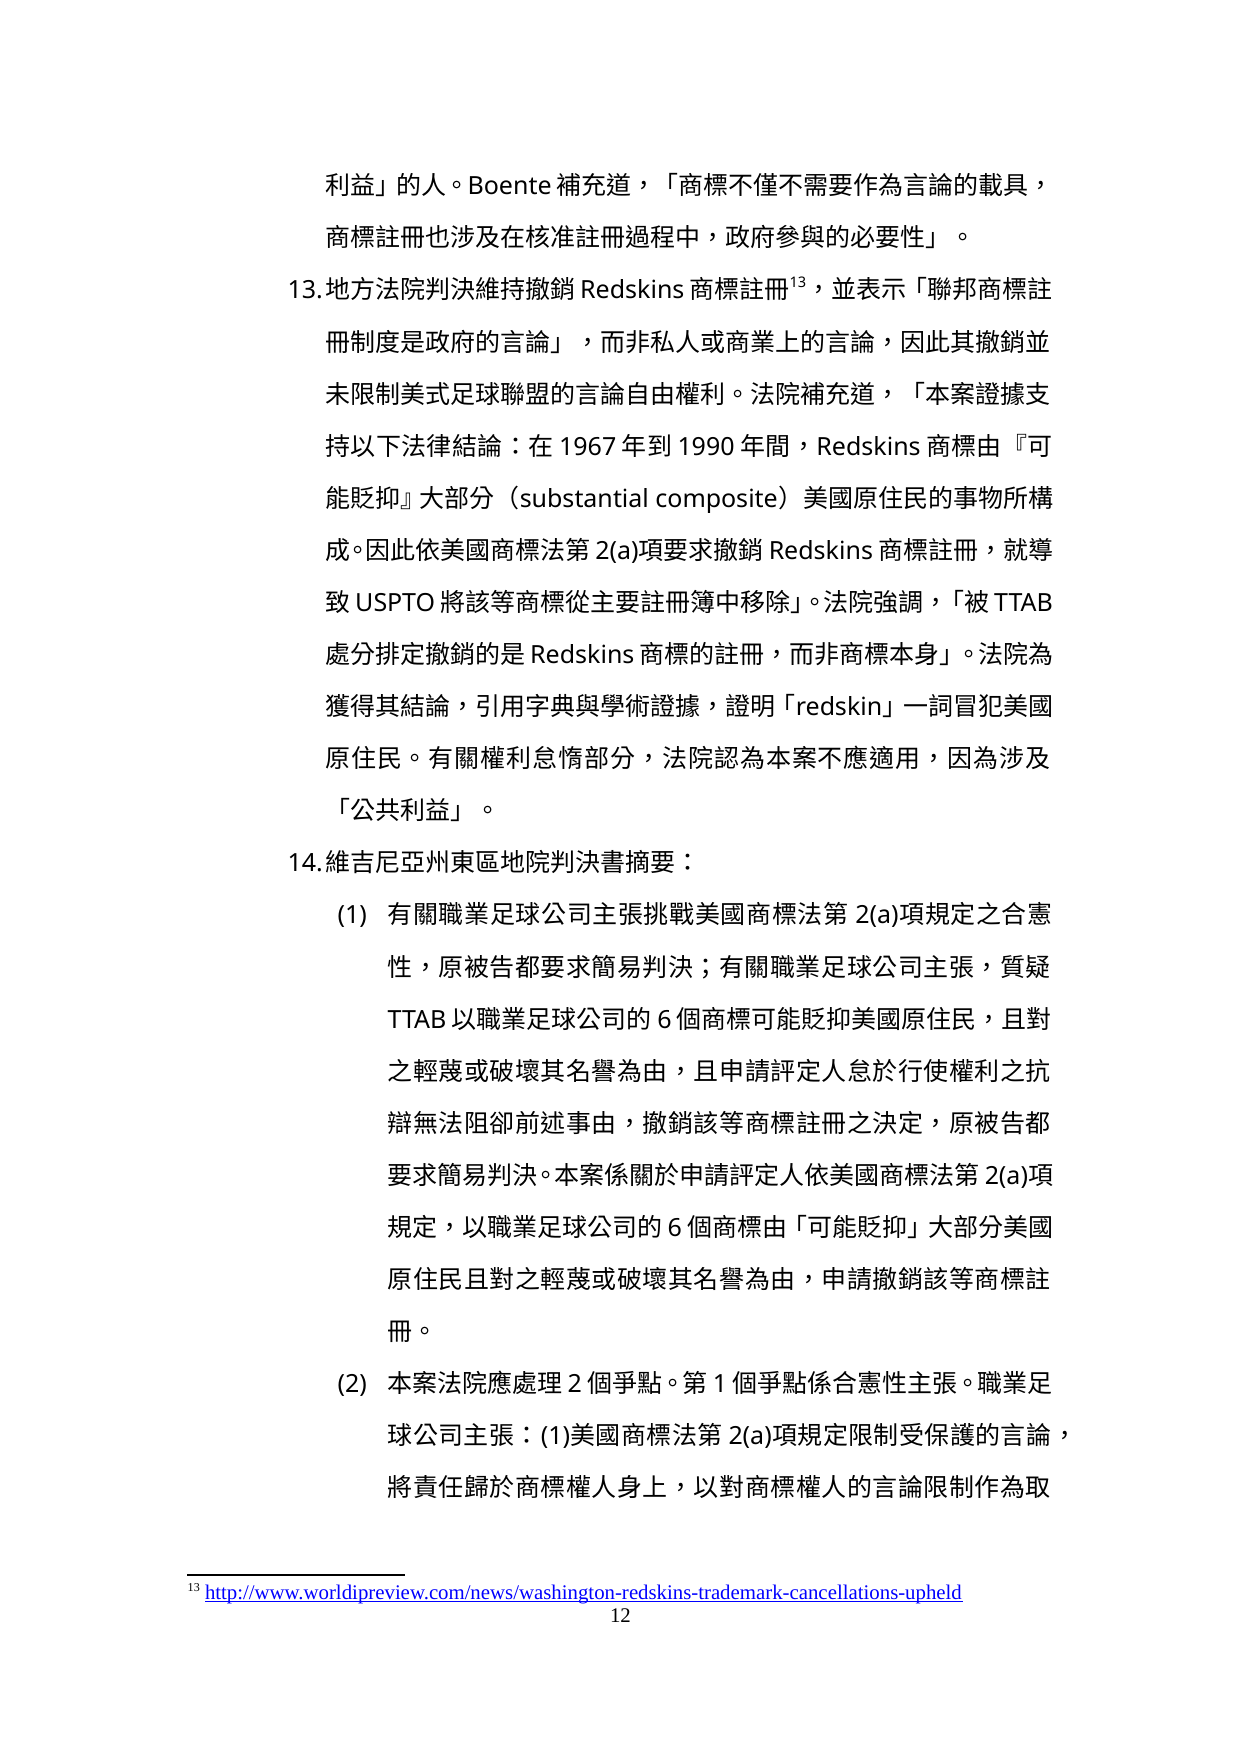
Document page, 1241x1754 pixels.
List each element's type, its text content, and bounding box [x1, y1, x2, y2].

list http://www.worldipreview.com/news/washington-redskins-trademark-cancellations-upheld [187, 1581, 1053, 1604]
list 地方法院判決維持撤銷Redskins商標註冊，並表示「聯邦商標註冊制度是政府的言論」，而非私人或商業上的言論，因此其撤銷並未限制美式足球聯盟的言論自由權利。法院補充道，「本案證據支持以下法律結論：在1967年到1990年間，Redskins商標由『可能貶抑』大部分（substantial composite）美國原住民的事物所構成。因此依美國商標法第2(a)項要求撤銷Redskins商標註冊，就導致USPTO將該等商標從主要註冊簿中移除」。法院強調，「被TTAB處分排定撤銷的是Redskins商標的註冊，而非商標本身」。法院為獲得其結論，引用字典與學術證據，證明「redskin」一詞冒犯美國原住民。有關權利怠惰部分，法院認為本案不應適用，因為涉及「公共利益」。 [287, 254, 1053, 827]
list 利益」的人。Boente補充道，「商標不僅不需要作為言論的載具，商標註冊也涉及在核准註冊過程中，政府參與的必要性」。 [287, 150, 1053, 254]
list 維吉尼亞州東區地院判決書摘要： [287, 827, 1053, 879]
list 有關職業足球公司主張挑戰美國商標法第2(a)項規定之合憲性，原被告都要求簡易判決；有關職業足球公司主張，質疑TTAB以職業足球公司的6個商標可能貶抑美國原住民，且對之輕蔑或破壞其名譽為由，且申請評定人怠於行使權利之抗辯無法阻卻前述事由，撤銷該等商標註冊之決定，原被告都要求簡易判決。本案係關於申請評定人依美國商標法第2(a)項規定，以職業足球公司的6個商標由「可能貶抑」大部分美國原住民且對之輕蔑或破壞其名譽為由，申請撤銷該等商標註冊。 [337, 879, 1053, 1348]
list 本案法院應處理2個爭點。第1個爭點係合憲性主張。職業足球公司主張：(1)美國商標法第2(a)項規定限制受保護的言論，將責任歸於商標權人身上，以對商標權人的言論限制作為取得聯邦利益的條件，違反美國憲法第1修正案；(2)美國商標法第2(a)項規定並未表明哪些商標「可能貶抑」，該規定授予專斷（arbitrary）且具差別待遇（discriminatory）的執行權限，存有違憲性的模糊（vague），違反美國憲法第5修正案，且套用於職業足球公司時，模糊得讓人無法接受；(3) TTAB之決定未經正當程序，即剝奪職業足球公司的財產，對職業足球公司的財產構成違憲徵收，違反美國憲法第5修正案的正當程序與徵用條款。 [337, 1348, 1053, 1504]
